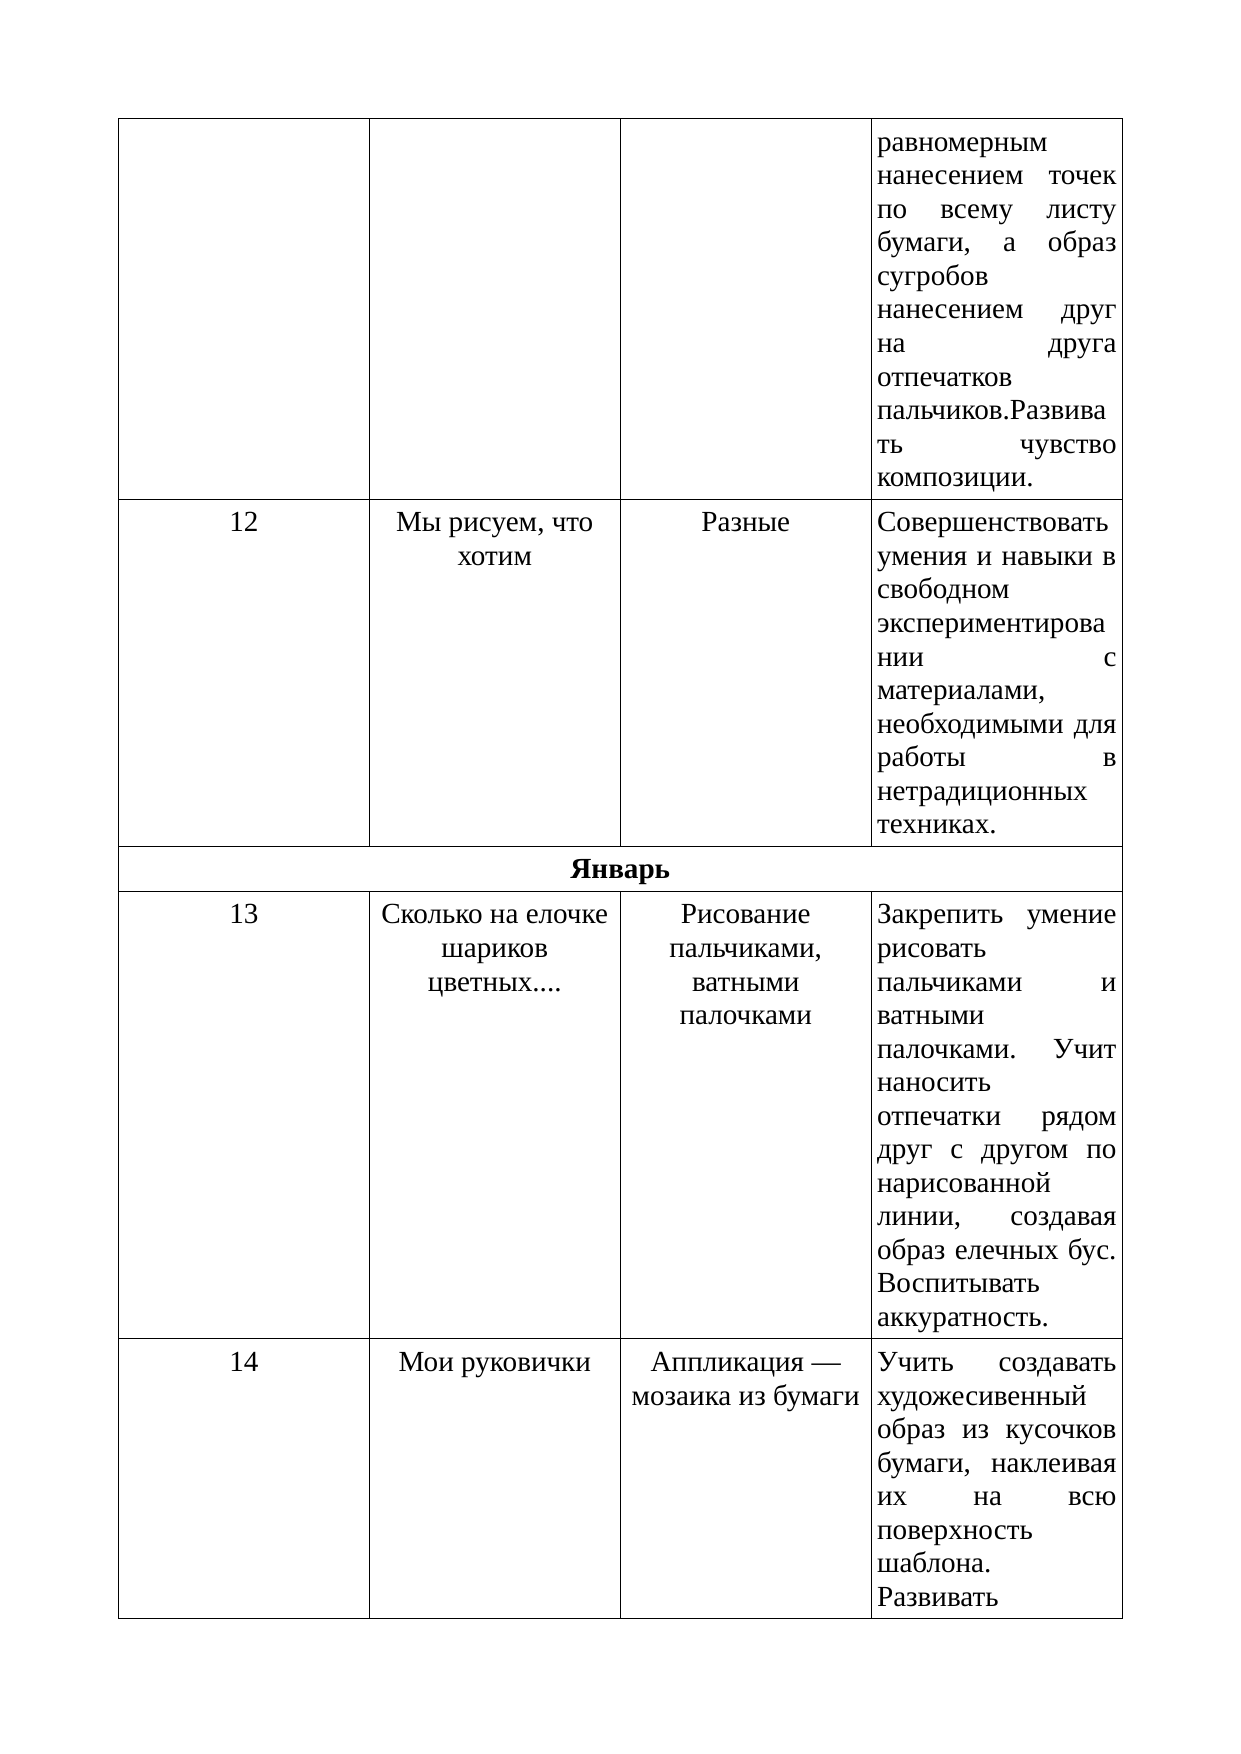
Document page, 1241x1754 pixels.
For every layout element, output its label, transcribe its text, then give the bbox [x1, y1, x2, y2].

table_cell равномерным нанесением точек по всему листу бумаги, а образ сугробов нанесением друг на друга отпечатков пальчиков.Развивать чувство композиции. [872, 119, 1122, 499]
table_cell Сколько на елочке шариков цветных.... [370, 892, 620, 1338]
table_cell Учить создавать художесивенный образ из кусочков бумаги, наклеивая их на всю поверхность шаблона. Развивать [872, 1339, 1122, 1618]
table_cell [119, 119, 369, 499]
table_cell Мои руковички [370, 1339, 620, 1618]
table_cell Рисование пальчиками, ватными палочками [621, 892, 871, 1338]
table_cell 12 [119, 500, 369, 846]
table_cell Январь [119, 847, 1122, 891]
table_cell [370, 119, 620, 499]
table_cell [621, 119, 871, 499]
table_cell Совершенствовать умения и навыки в свободном экспериментировании с материалами, необходимыми для работы в нетрадиционных техниках. [872, 500, 1122, 846]
table_cell Закрепить умение рисовать пальчиками и ватными палочками. Учит наносить отпечатки рядом друг с другом по нарисованной линии, создавая образ елечных бус. Воспитывать аккуратность. [872, 892, 1122, 1338]
table_cell 13 [119, 892, 369, 1338]
table_cell Разные [621, 500, 871, 846]
table_cell 14 [119, 1339, 369, 1618]
table_cell Аппликация — мозаика из бумаги [621, 1339, 871, 1618]
table_cell Мы рисуем, что хотим [370, 500, 620, 846]
